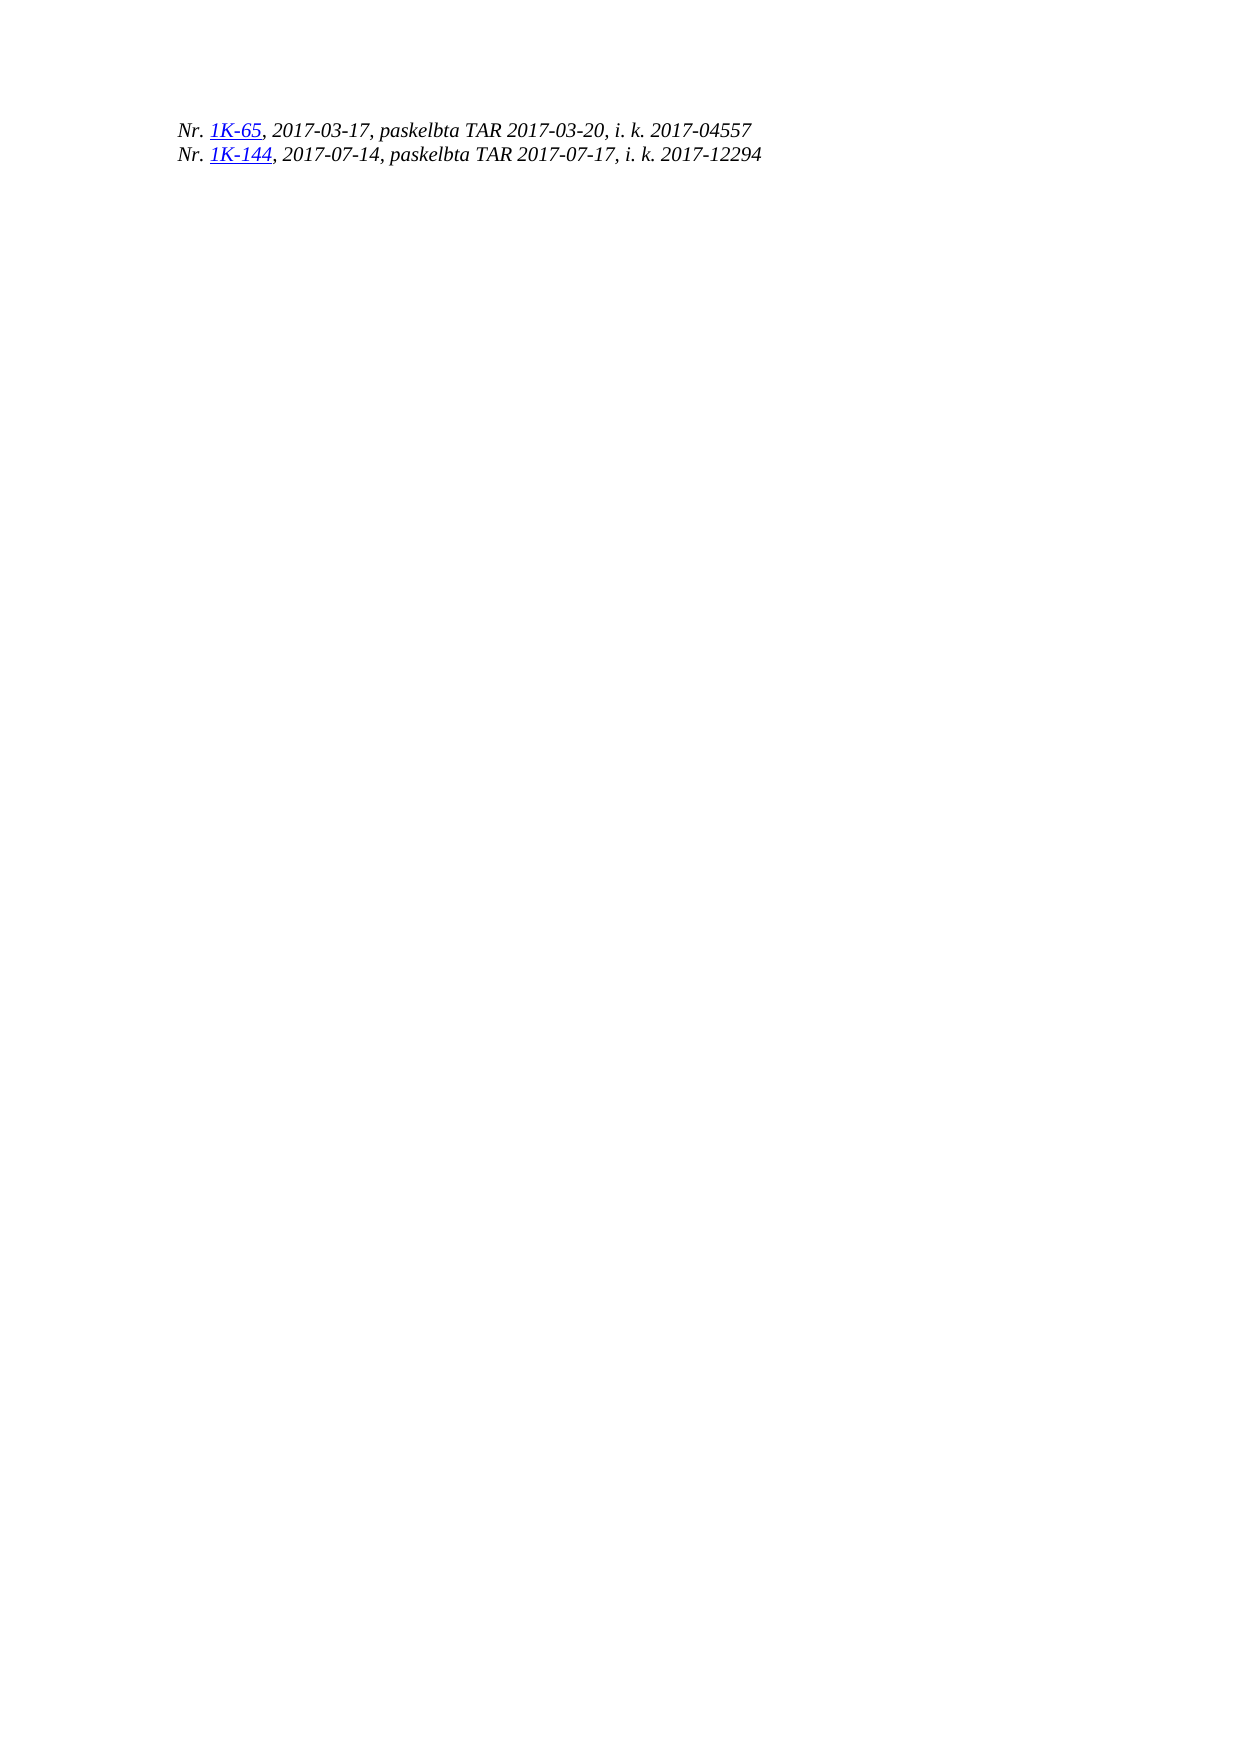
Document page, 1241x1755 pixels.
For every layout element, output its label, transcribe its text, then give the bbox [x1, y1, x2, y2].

text Nr. 1K-65, 2017-03-17, paskelbta TAR 2017-03-20, i. k. 2017-04557 [177, 118, 1122, 142]
text Nr. 1K-144, 2017-07-14, paskelbta TAR 2017-07-17, i. k. 2017-12294 [177, 142, 1122, 166]
